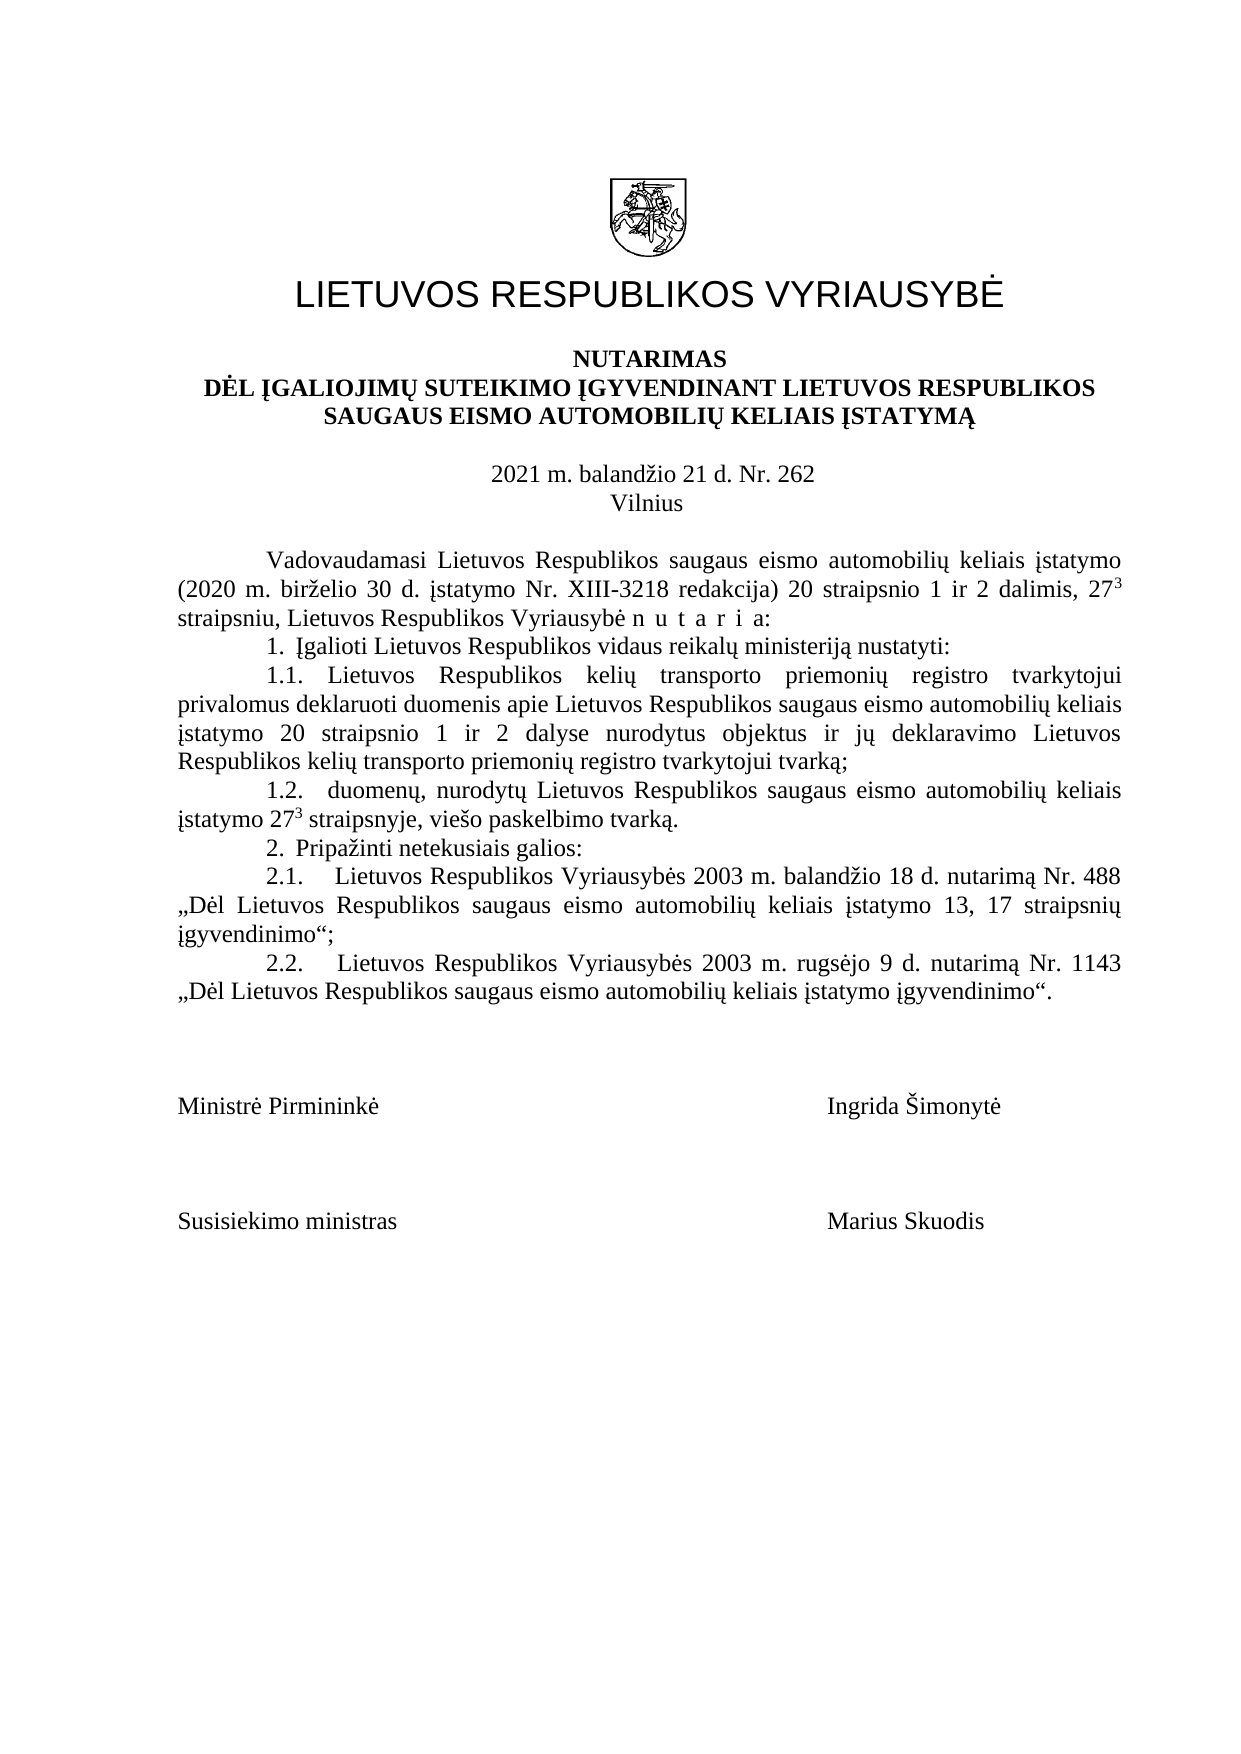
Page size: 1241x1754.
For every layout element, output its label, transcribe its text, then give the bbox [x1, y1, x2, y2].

text 1.2. duomenų, nurodytų Lietuvos Respublikos saugaus eismo automobilių keliais įstatymo 273 straipsnyje, viešo paskelbimo tvarką. [177, 775, 1122, 833]
text Lietuvos Respublikos Vyriausybė [177, 272, 1122, 315]
text 2. Pripažinti netekusiais galios: [177, 833, 1122, 861]
text 1. Įgalioti Lietuvos Respublikos vidaus reikalų ministeriją nustatyti: [177, 631, 1122, 660]
text 2021 m. balandžio 21 d. Nr. 262 [177, 459, 1122, 488]
text 1.1. Lietuvos Respublikos kelių transporto priemonių registro tvarkytojui privalomus deklaruoti duomenis apie Lietuvos Respublikos saugaus eismo automobilių keliais įstatymo 20 straipsnio 1 ir 2 dalyse nurodytus objektus ir jų deklaravimo Lietuvos Respublikos kelių transporto priemonių registro tvarkytojui tvarką; [177, 660, 1122, 775]
text DĖL ĮGALIOJIMŲ SUTEIKIMO ĮGYVENDINANT LIETUVOS RESPUBLIKOS SAUGAUS EISMO AUTOMOBILIŲ KELIAIS ĮSTATYMĄ [177, 373, 1122, 430]
text nutarimas [177, 344, 1122, 373]
text 2.2. Lietuvos Respublikos Vyriausybės 2003 m. rugsėjo 9 d. nutarimą Nr. 1143 „Dėl Lietuvos Respublikos saugaus eismo automobilių keliais įstatymo įgyvendinimo“. [177, 948, 1122, 1005]
text Vadovaudamasi Lietuvos Respublikos saugaus eismo automobilių keliais įstatymo (2020 m. birželio 30 d. įstatymo Nr. XIII-3218 redakcija) 20 straipsnio 1 ir 2 dalimis, 273 straipsniu, Lietuvos Respublikos Vyriausybė nutaria: [177, 545, 1122, 631]
text Susisiekimo ministras Marius Skuodis [177, 1206, 1122, 1235]
text 2.1. Lietuvos Respublikos Vyriausybės 2003 m. balandžio 18 d. nutarimą Nr. 488 „Dėl Lietuvos Respublikos saugaus eismo automobilių keliais įstatymo 13, 17 straipsnių įgyvendinimo“; [177, 861, 1122, 948]
text Vilnius [177, 488, 1122, 516]
text Ministrė Pirmininkė Ingrida Šimonytė [177, 1091, 1122, 1120]
